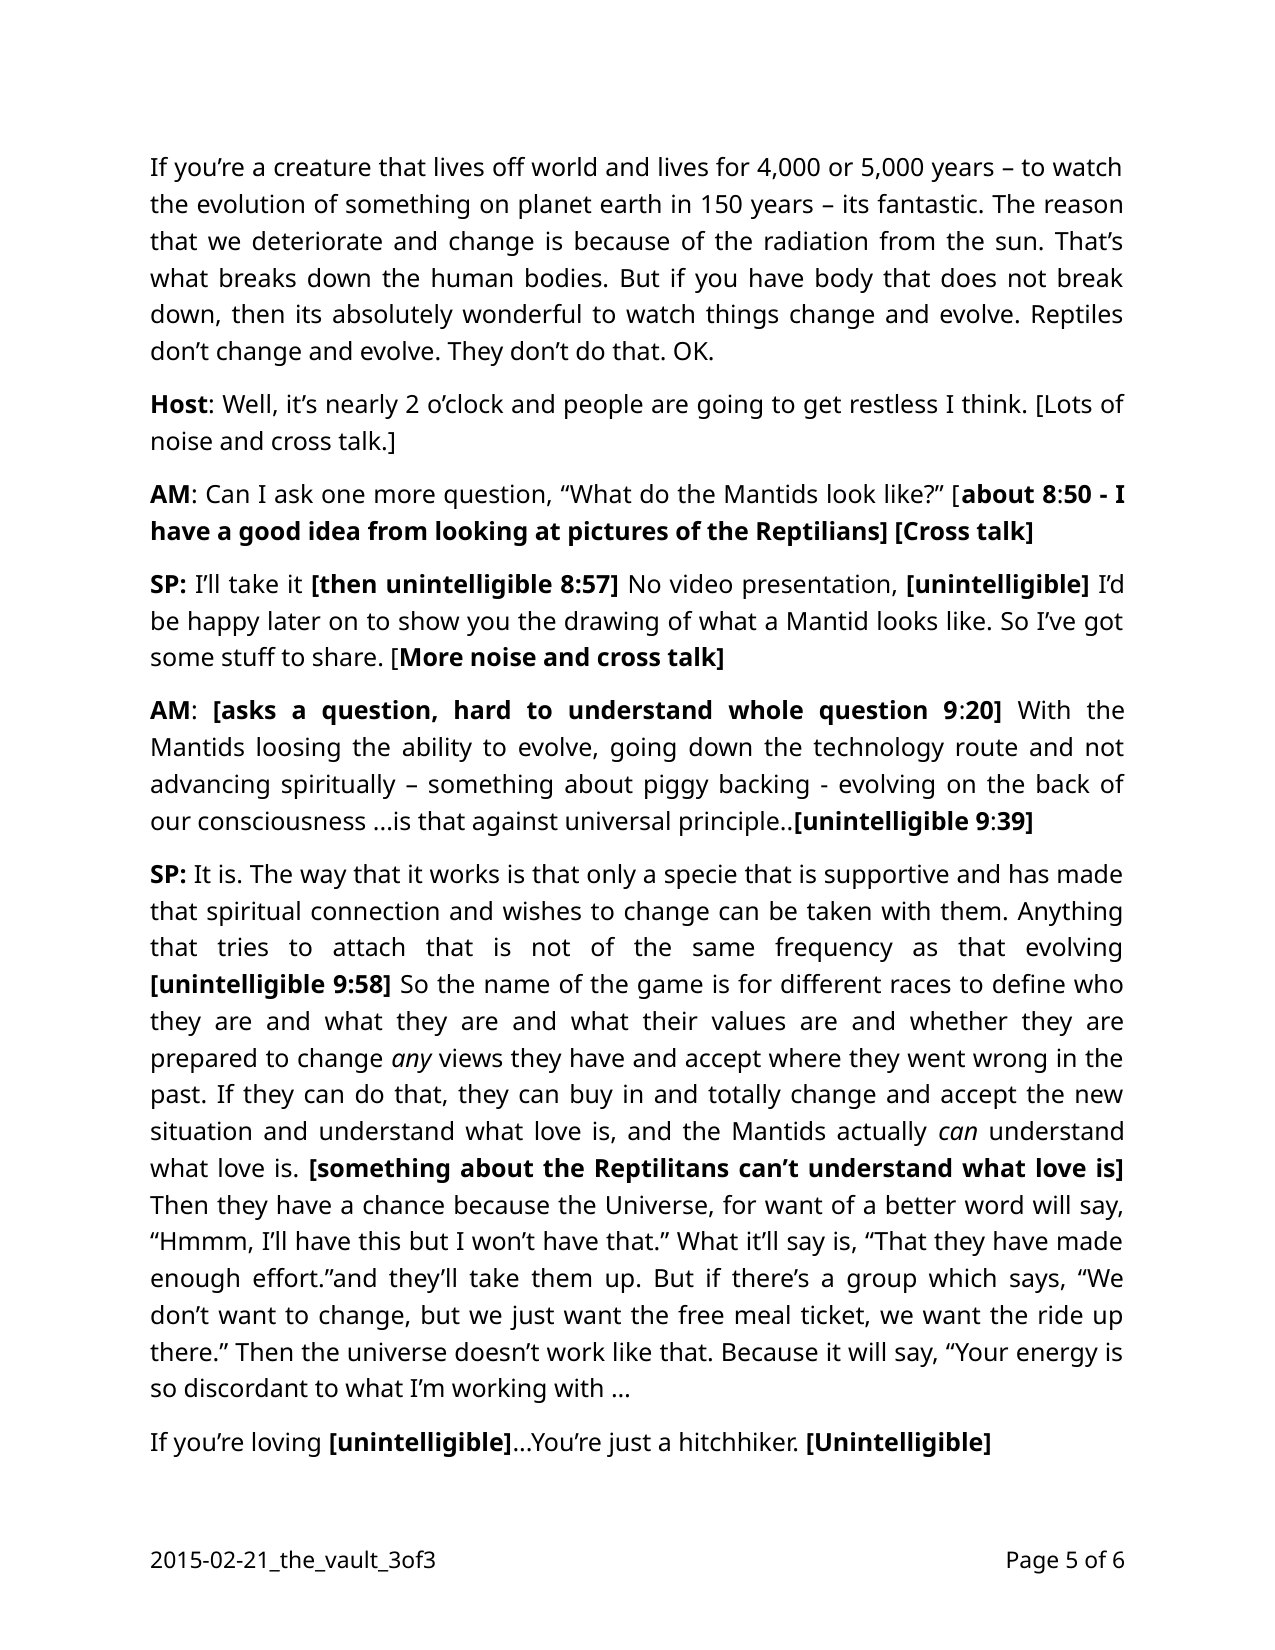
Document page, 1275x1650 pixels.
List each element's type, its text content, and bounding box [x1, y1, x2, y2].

text SP: It is. The way that it works is that only a specie that is supportive and has made that spiritual connection and wishes to change can be taken with them. Anything that tries to attach that is not of the same frequency as that evolving [unintelligible 9:58] So the name of the game is for different races to define who they are and what they are and what their values are and whether they are prepared to change any views they have and accept where they went wrong in the past. If they can do that, they can buy in and totally change and accept the new situation and understand what love is, and the Mantids actually can understand what love is. [something about the Reptilitans can’t understand what love is] Then they have a chance because the Universe, for want of a better word will say, “Hmmm, I’ll have this but I won’t have that.” What it’ll say is, “That they have made enough effort.”and they’ll take them up. But if there’s a group which says, “We don’t want to change, but we just want the free meal ticket, we want the ride up there.” Then the universe doesn’t work like that. Because it will say, “Your energy is so discordant to what I’m working with … [150, 856, 1125, 1405]
text SP: I’ll take it [then unintelligible 8:57] No video presentation, [unintelligible] I’d be happy later on to show you the drawing of what a Mantid looks like. So I’ve got some stuff to share. [More noise and cross talk] [150, 566, 1125, 674]
text AM: Can I ask one more question, “What do the Mantids look like?” [about 8:50 - I have a good idea from looking at pictures of the Reptilians] [Cross talk] [150, 477, 1125, 547]
text AM: [asks a question, hard to understand whole question 9:20] With the Mantids loosing the ability to evolve, going down the technology route and not advancing spiritually – something about piggy backing - evolving on the back of our consciousness ...is that against universal principle..[unintelligible 9:39] [150, 693, 1125, 837]
text If you’re a creature that lives off world and lives for 4,000 or 5,000 years – to watch the evolution of something on planet earth in 150 years – its fantastic. The reason that we deteriorate and change is because of the radiation from the sun. That’s what breaks down the human bodies. But if you have body that does not break down, then its absolutely wonderful to watch things change and evolve. Reptiles don’t change and evolve. They don’t do that. OK. [150, 150, 1125, 368]
text If you’re loving [unintelligible]...You’re just a hitchhiker. [Unintelligible] [150, 1424, 1125, 1458]
text Host: Well, it’s nearly 2 o’clock and people are going to get restless I think. [Lots of noise and cross talk.] [150, 387, 1125, 458]
